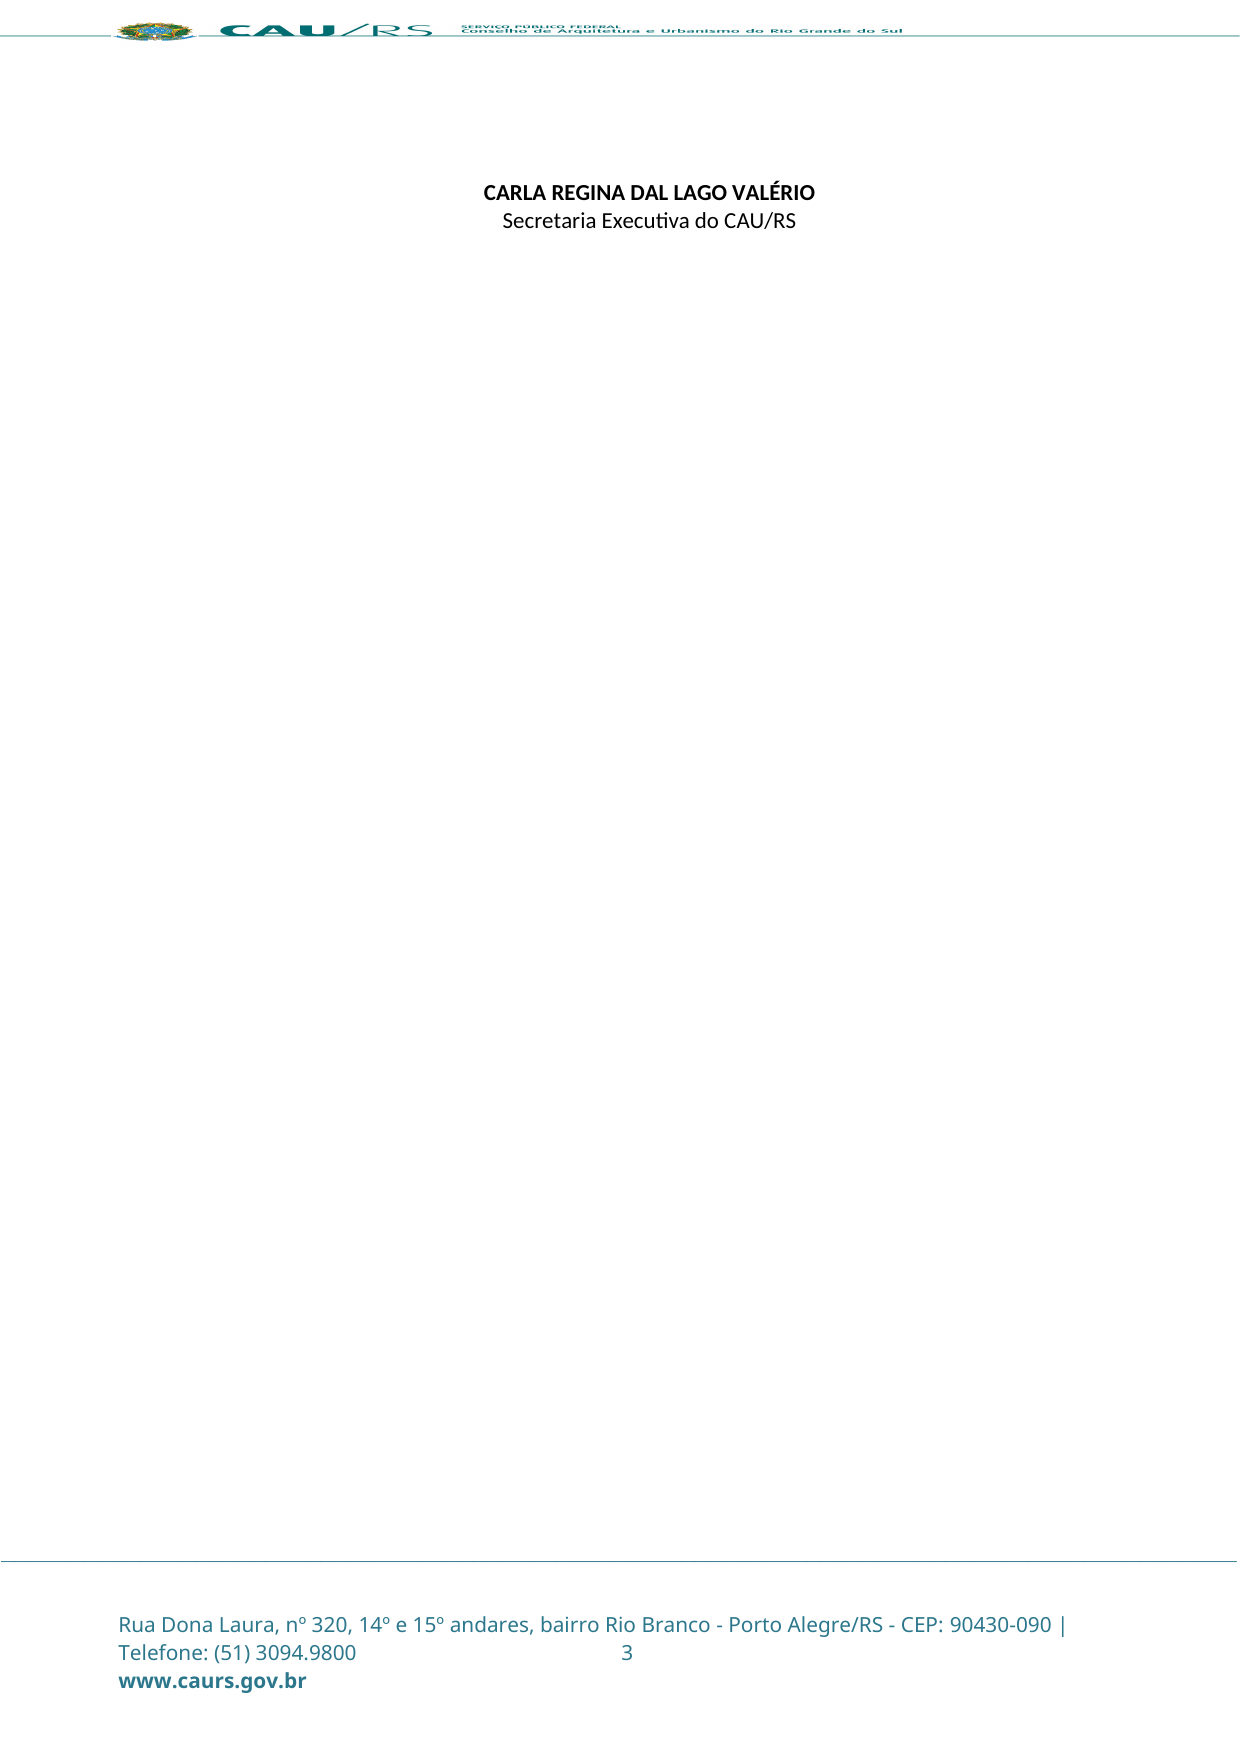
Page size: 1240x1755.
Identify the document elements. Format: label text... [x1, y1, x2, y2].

table_header CARLA REGINA DAL LAGO VALÉRIO Secretaria Executiva do CAU/RS [405, 176, 893, 235]
